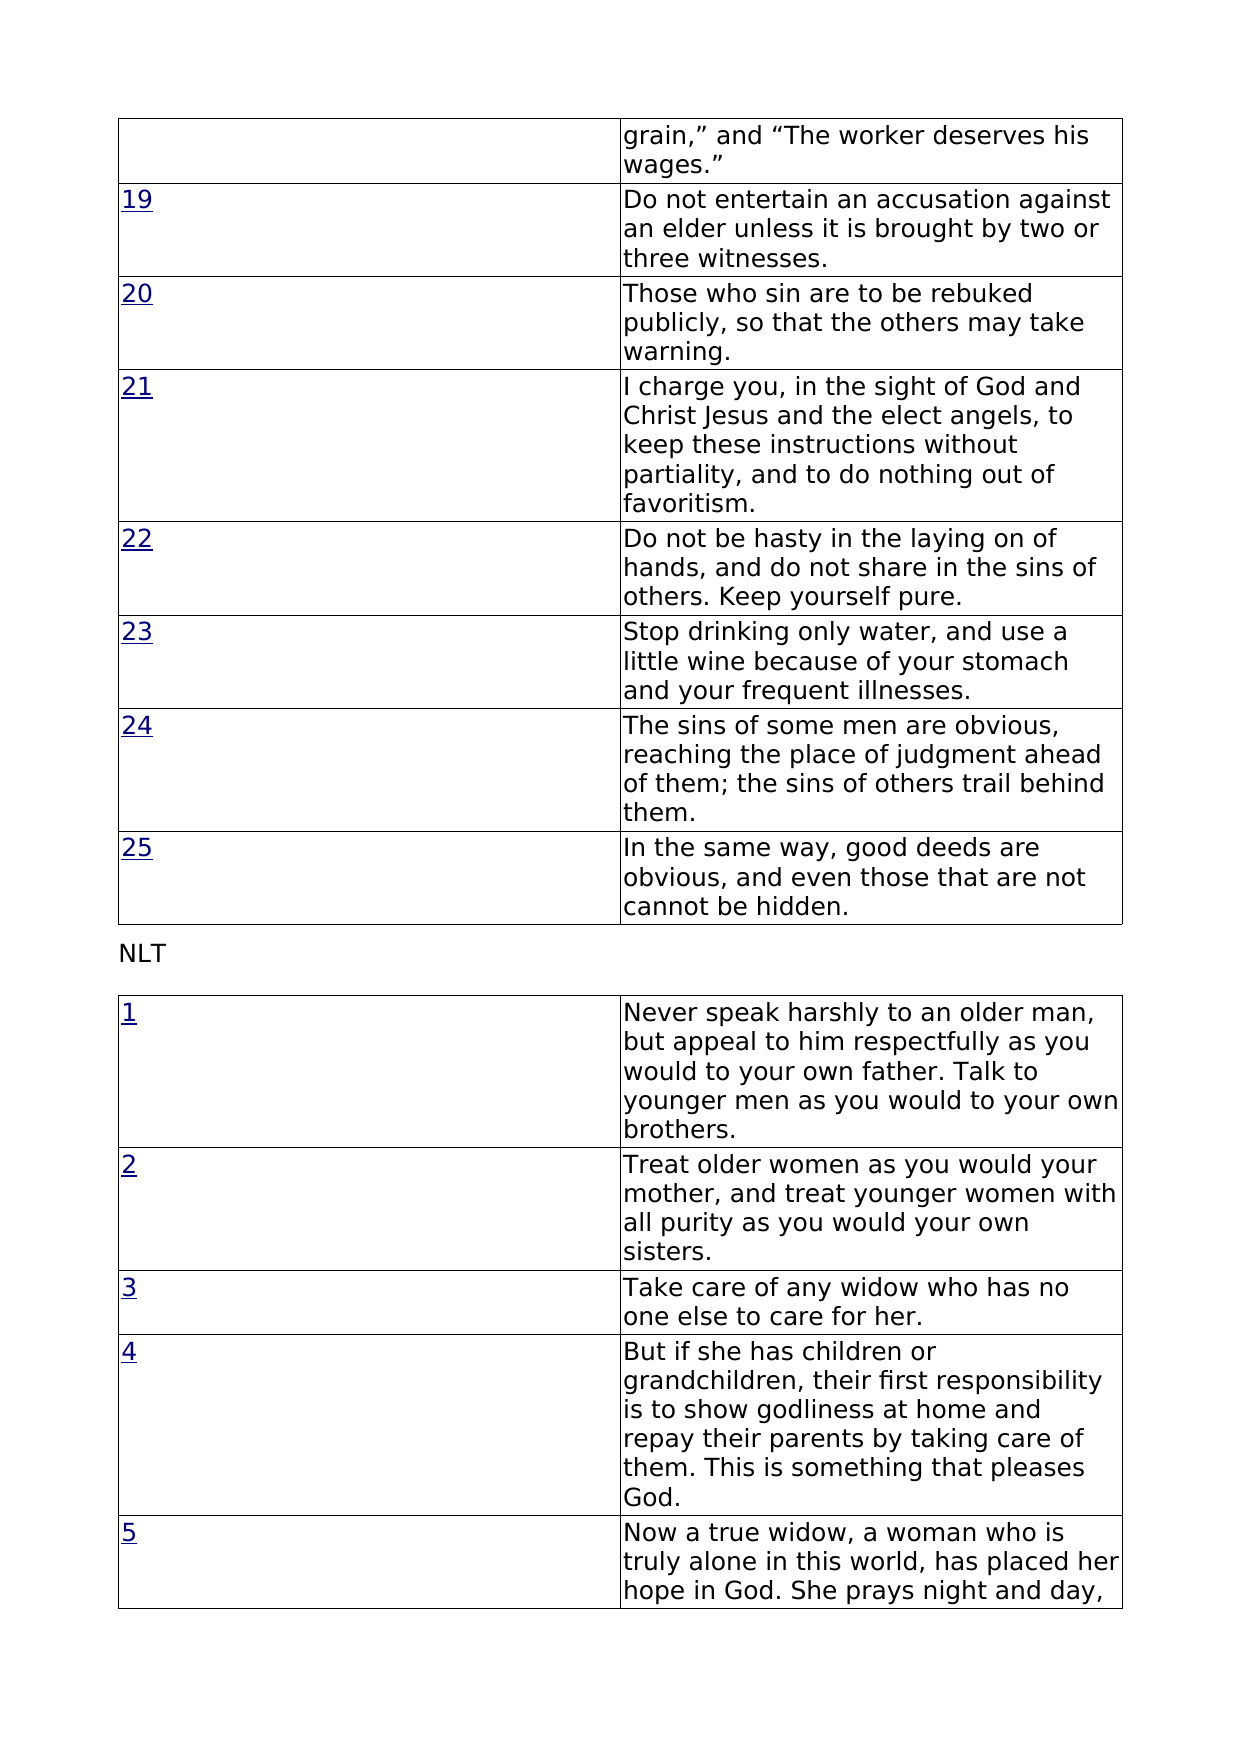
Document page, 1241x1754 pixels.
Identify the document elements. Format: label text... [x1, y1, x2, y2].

table_cell grain,” and “The worker deserves his wages.” [621, 119, 1122, 182]
table_cell But if she has children or grandchildren, their first responsibility is to show godliness at home and repay their parents by taking care of them. This is something that pleases God. [621, 1335, 1122, 1515]
table_cell In the same way, good deeds are obvious, and even those that are not cannot be hidden. [621, 832, 1122, 924]
text NLT [118, 939, 1122, 968]
table_cell 3 [119, 1271, 620, 1334]
table_cell 21 [119, 370, 620, 521]
table_cell 5 [119, 1516, 620, 1608]
table_header Never speak harshly to an older man, but appeal to him respectfully as you would to your own father. Talk to younger men as you would to your own brothers. [621, 996, 1122, 1147]
table_cell Treat older women as you would your mother, and treat younger women with all purity as you would your own sisters. [621, 1148, 1122, 1270]
table_cell [119, 119, 620, 182]
table_cell 22 [119, 522, 620, 614]
table_cell I charge you, in the sight of God and Christ Jesus and the elect angels, to keep these instructions without partiality, and to do nothing out of favoritism. [621, 370, 1122, 521]
table_cell 20 [119, 277, 620, 369]
table_cell Take care of any widow who has no one else to care for her. [621, 1271, 1122, 1334]
table_header 1 [119, 996, 620, 1147]
table_cell Those who sin are to be rebuked publicly, so that the others may take warning. [621, 277, 1122, 369]
table_cell Do not be hasty in the laying on of hands, and do not share in the sins of others. Keep yourself pure. [621, 522, 1122, 614]
table_cell 25 [119, 832, 620, 924]
table_cell The sins of some men are obvious, reaching the place of judgment ahead of them; the sins of others trail behind them. [621, 709, 1122, 831]
table_cell Now a true widow, a woman who is truly alone in this world, has placed her hope in God. She prays night and day, [621, 1516, 1122, 1608]
table_cell 23 [119, 616, 620, 708]
table_cell 24 [119, 709, 620, 831]
table_cell 2 [119, 1148, 620, 1270]
table_cell Stop drinking only water, and use a little wine because of your stomach and your frequent illnesses. [621, 616, 1122, 708]
table_cell 19 [119, 184, 620, 276]
table_cell Do not entertain an accusation against an elder unless it is brought by two or three witnesses. [621, 184, 1122, 276]
table_cell 4 [119, 1335, 620, 1515]
